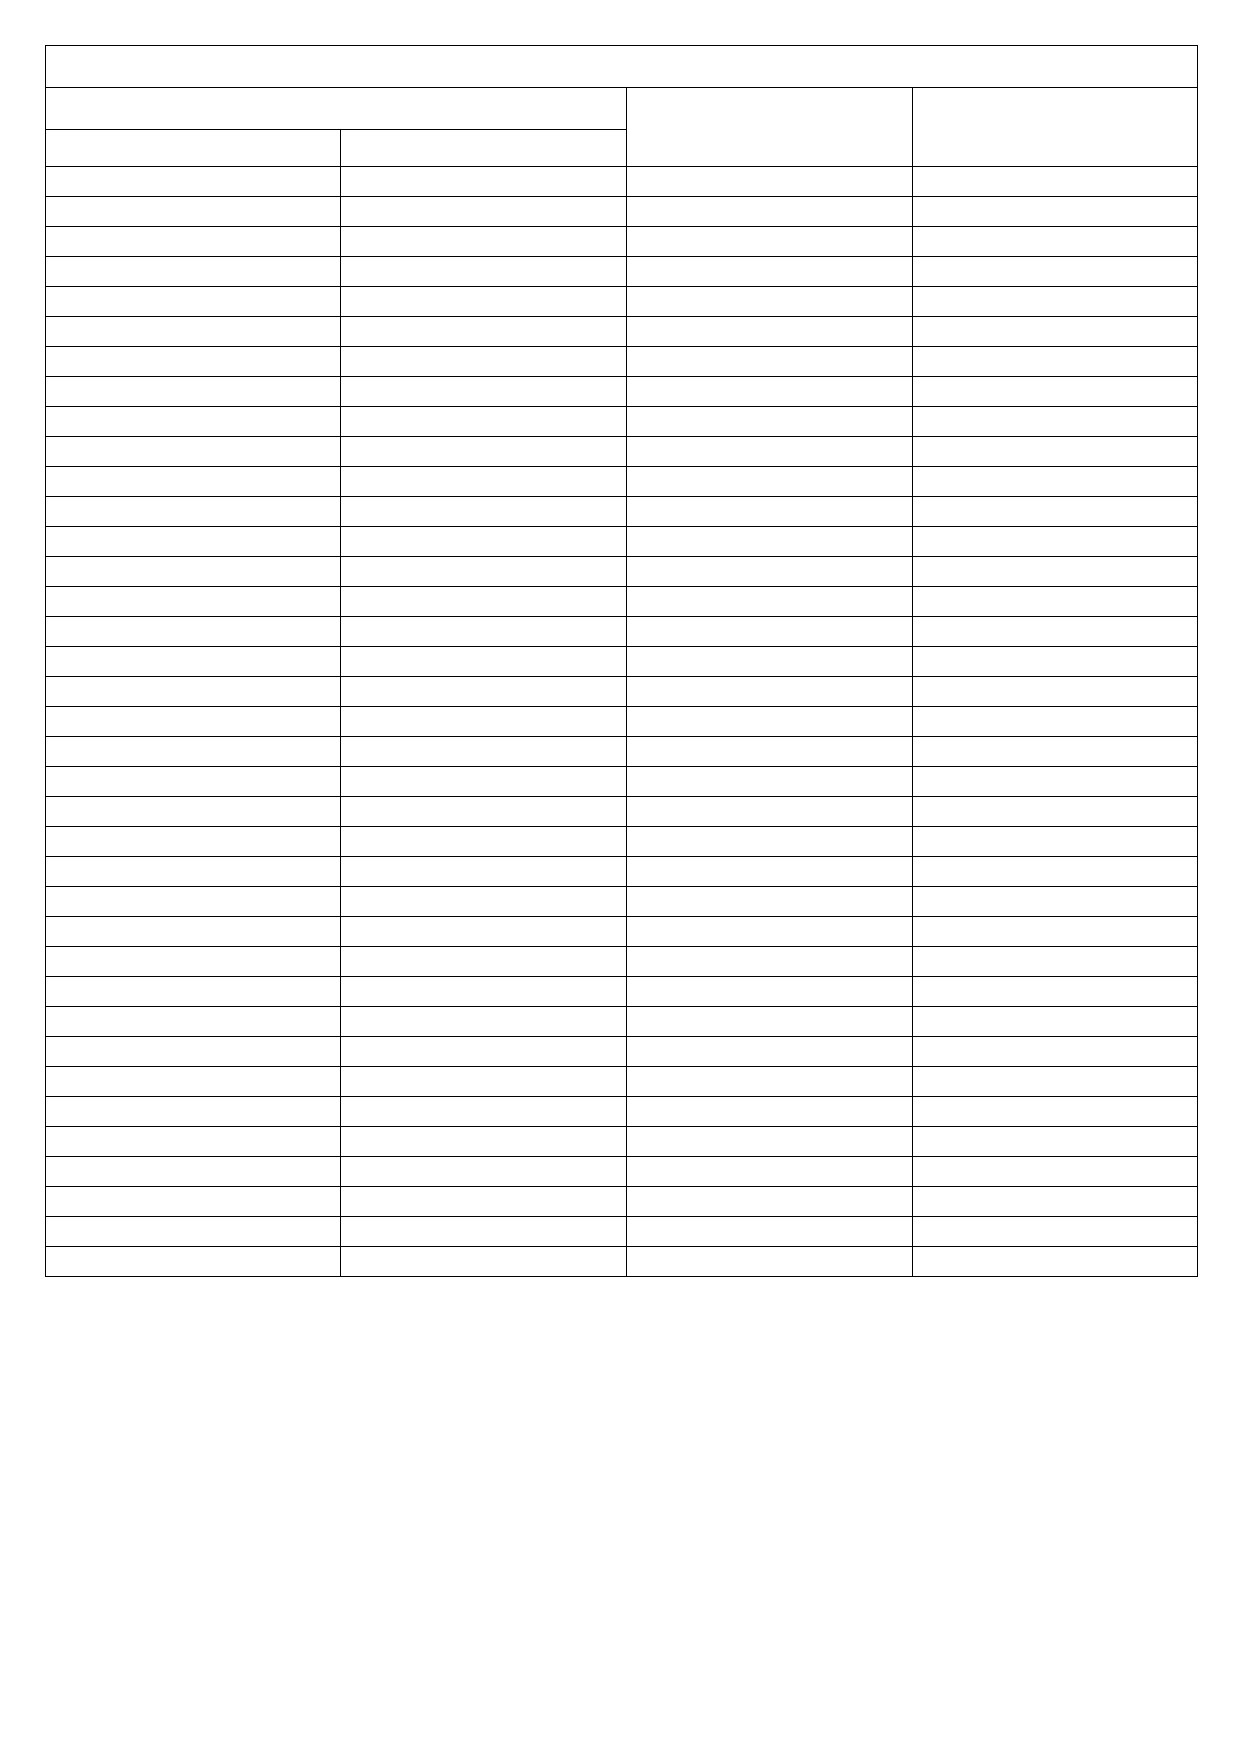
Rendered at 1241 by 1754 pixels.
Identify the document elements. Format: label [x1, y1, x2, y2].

table_cell [627, 827, 912, 856]
table_cell [627, 407, 912, 436]
table_cell [341, 197, 626, 226]
table_cell [46, 587, 340, 616]
table_cell [46, 857, 340, 886]
table_cell [46, 797, 340, 826]
table_cell [341, 917, 626, 946]
table_cell [46, 437, 340, 466]
table_cell [46, 827, 340, 856]
table_cell [46, 347, 340, 376]
table_cell [627, 857, 912, 886]
table_cell [913, 887, 1197, 916]
table_cell [341, 947, 626, 976]
table_cell [341, 167, 626, 196]
table_cell [341, 377, 626, 406]
table_cell [627, 917, 912, 946]
table_cell [913, 677, 1197, 706]
table_cell [46, 707, 340, 736]
table_cell [46, 130, 340, 166]
table_cell [341, 497, 626, 526]
table_cell [46, 737, 340, 766]
table_cell [341, 977, 626, 1006]
table_cell [627, 1217, 912, 1246]
table_cell [913, 977, 1197, 1006]
table_cell [627, 977, 912, 1006]
table_cell [46, 317, 340, 346]
table_cell [46, 497, 340, 526]
table_cell [46, 407, 340, 436]
table_cell [341, 587, 626, 616]
table_cell [627, 167, 912, 196]
table_cell [913, 1037, 1197, 1066]
table_cell [913, 737, 1197, 766]
table_cell [46, 527, 340, 556]
table_cell [913, 617, 1197, 646]
table_cell [341, 1217, 626, 1246]
table_cell [341, 467, 626, 496]
table_cell [627, 1187, 912, 1216]
table_cell [46, 1037, 340, 1066]
table_cell [627, 467, 912, 496]
table_cell [341, 1097, 626, 1126]
table_cell [913, 197, 1197, 226]
table_cell [46, 1217, 340, 1246]
table_cell [913, 1247, 1197, 1276]
table_cell [627, 767, 912, 796]
table_cell [913, 467, 1197, 496]
table_cell [913, 1007, 1197, 1036]
table_cell [46, 167, 340, 196]
table_cell [46, 767, 340, 796]
table_cell [627, 257, 912, 286]
table_cell [913, 797, 1197, 826]
table_cell [341, 1007, 626, 1036]
table_cell [913, 527, 1197, 556]
table_cell [341, 707, 626, 736]
table_cell [627, 287, 912, 316]
table_cell [913, 587, 1197, 616]
table_cell [913, 317, 1197, 346]
table_cell [341, 1187, 626, 1216]
table_cell [341, 1157, 626, 1186]
table_cell [913, 1067, 1197, 1096]
table_cell [341, 617, 626, 646]
table_cell [627, 587, 912, 616]
table_cell [46, 377, 340, 406]
table_cell [627, 797, 912, 826]
table_cell [46, 887, 340, 916]
table_cell [913, 557, 1197, 586]
table_cell [341, 647, 626, 676]
table_cell [341, 1037, 626, 1066]
table_cell [627, 947, 912, 976]
table_cell [341, 557, 626, 586]
table_cell [46, 88, 626, 129]
table_cell [627, 497, 912, 526]
table_cell [341, 677, 626, 706]
table_cell [913, 437, 1197, 466]
table_cell [341, 227, 626, 256]
table_cell [913, 707, 1197, 736]
table_cell [341, 347, 626, 376]
table_cell [627, 1097, 912, 1126]
table_cell [46, 287, 340, 316]
table_cell [913, 647, 1197, 676]
table_cell [913, 1187, 1197, 1216]
table_cell [627, 527, 912, 556]
table_cell [46, 677, 340, 706]
table_cell [46, 1187, 340, 1216]
table_cell [46, 1157, 340, 1186]
table_cell [46, 1097, 340, 1126]
table_cell [913, 1097, 1197, 1126]
table_cell [46, 1067, 340, 1096]
table_cell [341, 857, 626, 886]
table_cell [627, 377, 912, 406]
table_cell [46, 917, 340, 946]
table_cell [913, 947, 1197, 976]
table_cell [913, 767, 1197, 796]
table_cell [627, 1127, 912, 1156]
table_cell [913, 857, 1197, 886]
table_cell [627, 677, 912, 706]
table_cell [913, 227, 1197, 256]
table_cell [627, 737, 912, 766]
table_cell [46, 257, 340, 286]
table_cell [627, 1037, 912, 1066]
table_cell [46, 557, 340, 586]
table_cell [341, 527, 626, 556]
table_cell [913, 377, 1197, 406]
table_cell [341, 1247, 626, 1276]
table_cell [913, 1157, 1197, 1186]
table_cell [627, 197, 912, 226]
table_cell [913, 167, 1197, 196]
table_cell [46, 467, 340, 496]
table_cell [627, 317, 912, 346]
table_cell [46, 1247, 340, 1276]
table_cell [627, 617, 912, 646]
table_cell [46, 1007, 340, 1036]
table_cell [913, 287, 1197, 316]
table_cell [627, 647, 912, 676]
table_cell [627, 88, 912, 166]
table_cell [913, 1127, 1197, 1156]
table_cell [46, 947, 340, 976]
table_cell [627, 227, 912, 256]
table_cell [341, 797, 626, 826]
table_cell [913, 497, 1197, 526]
table_cell [913, 1217, 1197, 1246]
table_cell [627, 1247, 912, 1276]
table_cell [341, 317, 626, 346]
table_cell [341, 1067, 626, 1096]
table_header [46, 46, 1197, 87]
table_cell [341, 437, 626, 466]
table_cell [46, 647, 340, 676]
table_cell [46, 977, 340, 1006]
table_cell [341, 130, 626, 166]
table_cell [627, 707, 912, 736]
table_cell [341, 407, 626, 436]
table_cell [913, 347, 1197, 376]
table_cell [341, 827, 626, 856]
table_cell [341, 1127, 626, 1156]
table_cell [627, 437, 912, 466]
table_cell [627, 1157, 912, 1186]
table_cell [341, 887, 626, 916]
table_cell [913, 917, 1197, 946]
table_cell [46, 617, 340, 646]
table_cell [627, 1067, 912, 1096]
table_cell [46, 197, 340, 226]
table_cell [913, 827, 1197, 856]
table_cell [627, 1007, 912, 1036]
table_cell [46, 1127, 340, 1156]
table_cell [627, 887, 912, 916]
table_cell [627, 347, 912, 376]
table_cell [913, 257, 1197, 286]
table_cell [341, 737, 626, 766]
table_cell [627, 557, 912, 586]
table_cell [341, 767, 626, 796]
table_cell [46, 227, 340, 256]
table_cell [341, 257, 626, 286]
table_cell [913, 88, 1197, 166]
table_cell [913, 407, 1197, 436]
table_cell [341, 287, 626, 316]
